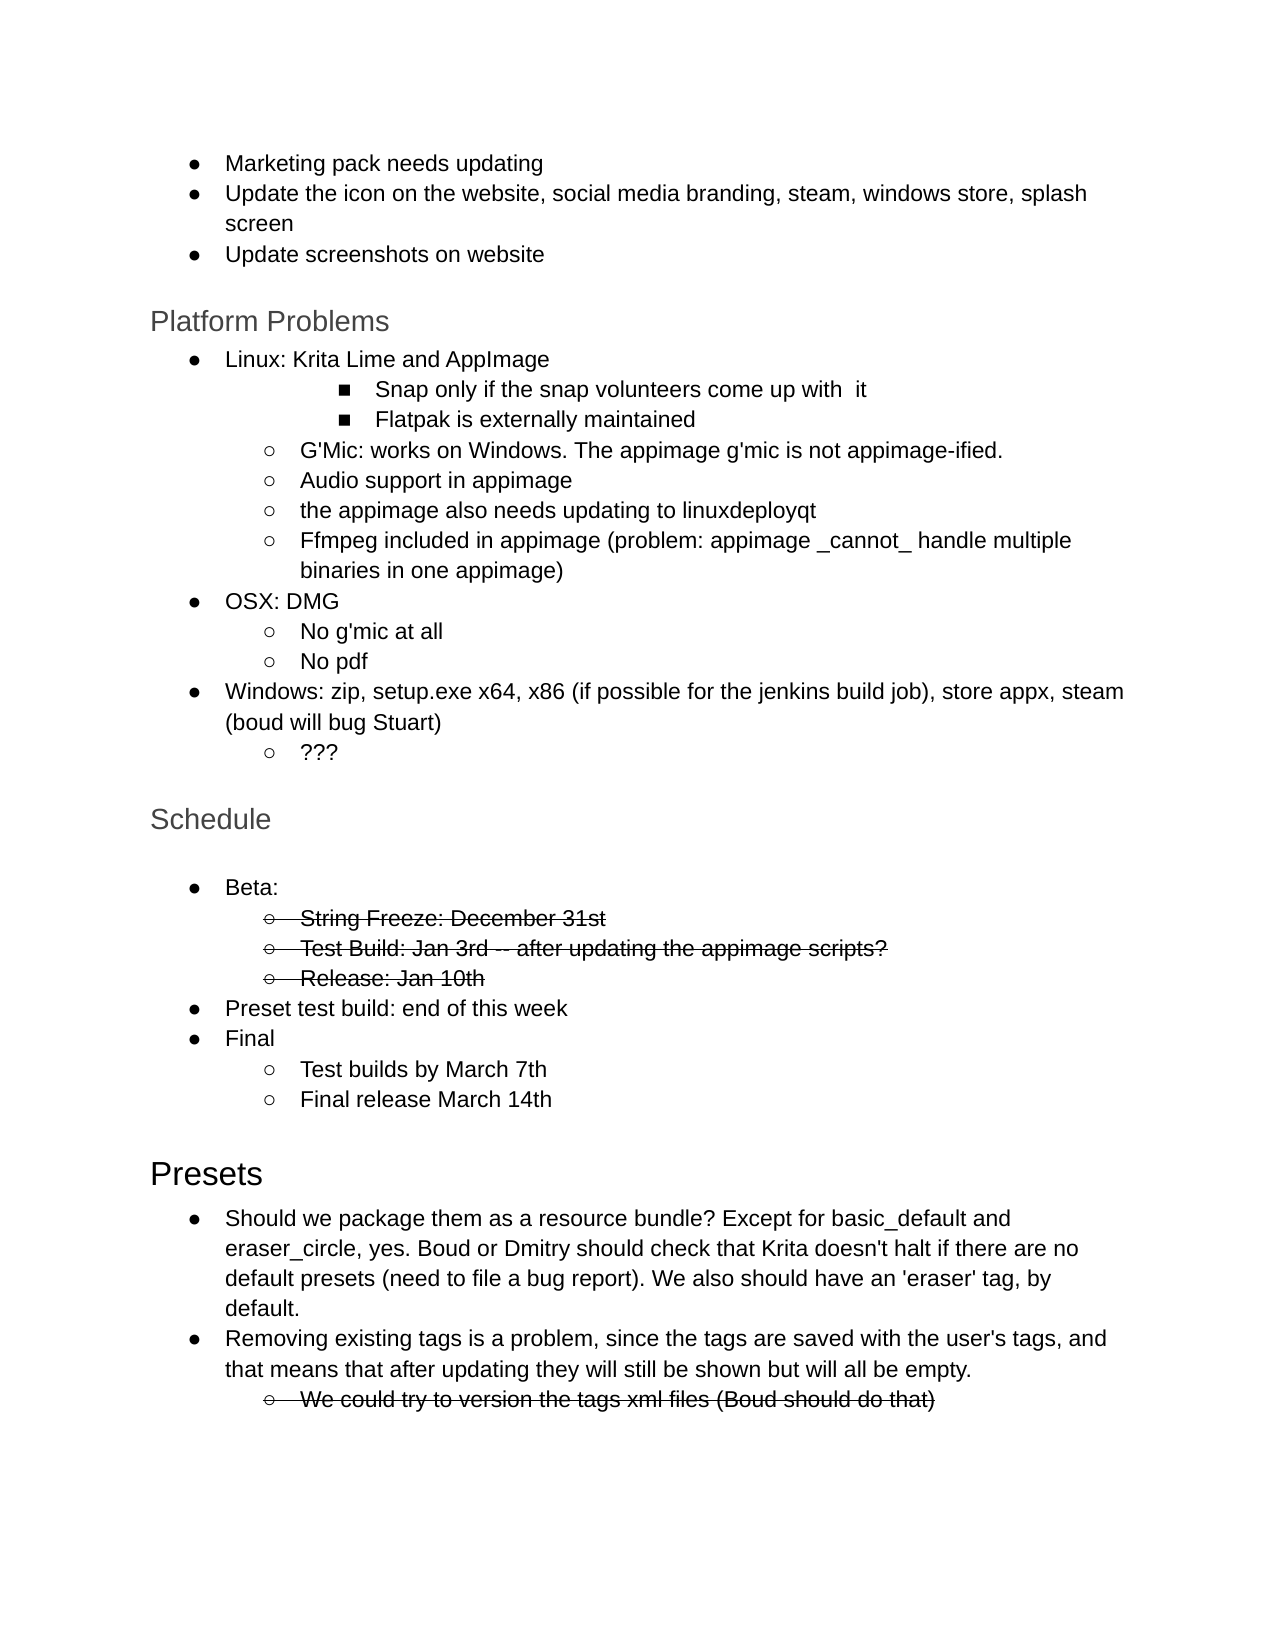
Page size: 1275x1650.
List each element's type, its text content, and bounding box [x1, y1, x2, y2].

list Marketing pack needs updating [187, 150, 1125, 176]
list Ffmpeg included in appimage (problem: appimage _cannot_ handle multiple binaries in one appimage) [262, 527, 1125, 584]
list Windows: zip, setup.exe x64, x86 (if possible for the jenkins build job), store appx, steam (boud will bug Stuart) [187, 678, 1125, 735]
list We could try to version the tags xml files (Boud should do that) [262, 1386, 1125, 1412]
list Update screenshots on website [187, 241, 1125, 267]
list Audio support in appimage [262, 467, 1125, 493]
list String Freeze: December 31st [262, 904, 1125, 931]
list Flatpak is externally maintained [337, 406, 1125, 433]
list No g'mic at all [262, 618, 1125, 644]
list Preset test build: end of this week [187, 995, 1125, 1022]
list Final [187, 1025, 1125, 1052]
list Snap only if the snap volunteers come up with it [337, 376, 1125, 403]
list G'Mic: works on Windows. The appimage g'mic is not appimage-ified. [262, 437, 1125, 463]
list Release: Jan 10th [262, 965, 1125, 991]
subtitle Presets [150, 1153, 1125, 1192]
subtitle Platform Problems [150, 304, 1125, 338]
list OSX: DMG [187, 588, 1125, 614]
list Test Build: Jan 3rd -- after updating the appimage scripts? [262, 935, 1125, 961]
list Removing existing tags is a problem, since the tags are saved with the user's tags, and that means that after updating they will still be shown but will all be empty. [187, 1325, 1125, 1382]
subtitle Schedule [150, 802, 1125, 836]
list ??? [262, 739, 1125, 765]
list Linux: Krita Lime and AppImage [187, 346, 1125, 372]
list the appimage also needs updating to linuxdeployqt [262, 497, 1125, 523]
list Beta: [187, 874, 1125, 901]
list No pdf [262, 648, 1125, 674]
list Should we package them as a resource bundle? Except for basic_default and eraser_circle, yes. Boud or Dmitry should check that Krita doesn't halt if there are no default presets (need to file a bug report). We also should have an 'eraser' tag, by default. [187, 1204, 1125, 1321]
list Final release March 14th [262, 1086, 1125, 1112]
list Update the icon on the website, social media branding, steam, windows store, splash screen [187, 180, 1125, 237]
list Test builds by March 7th [262, 1056, 1125, 1082]
